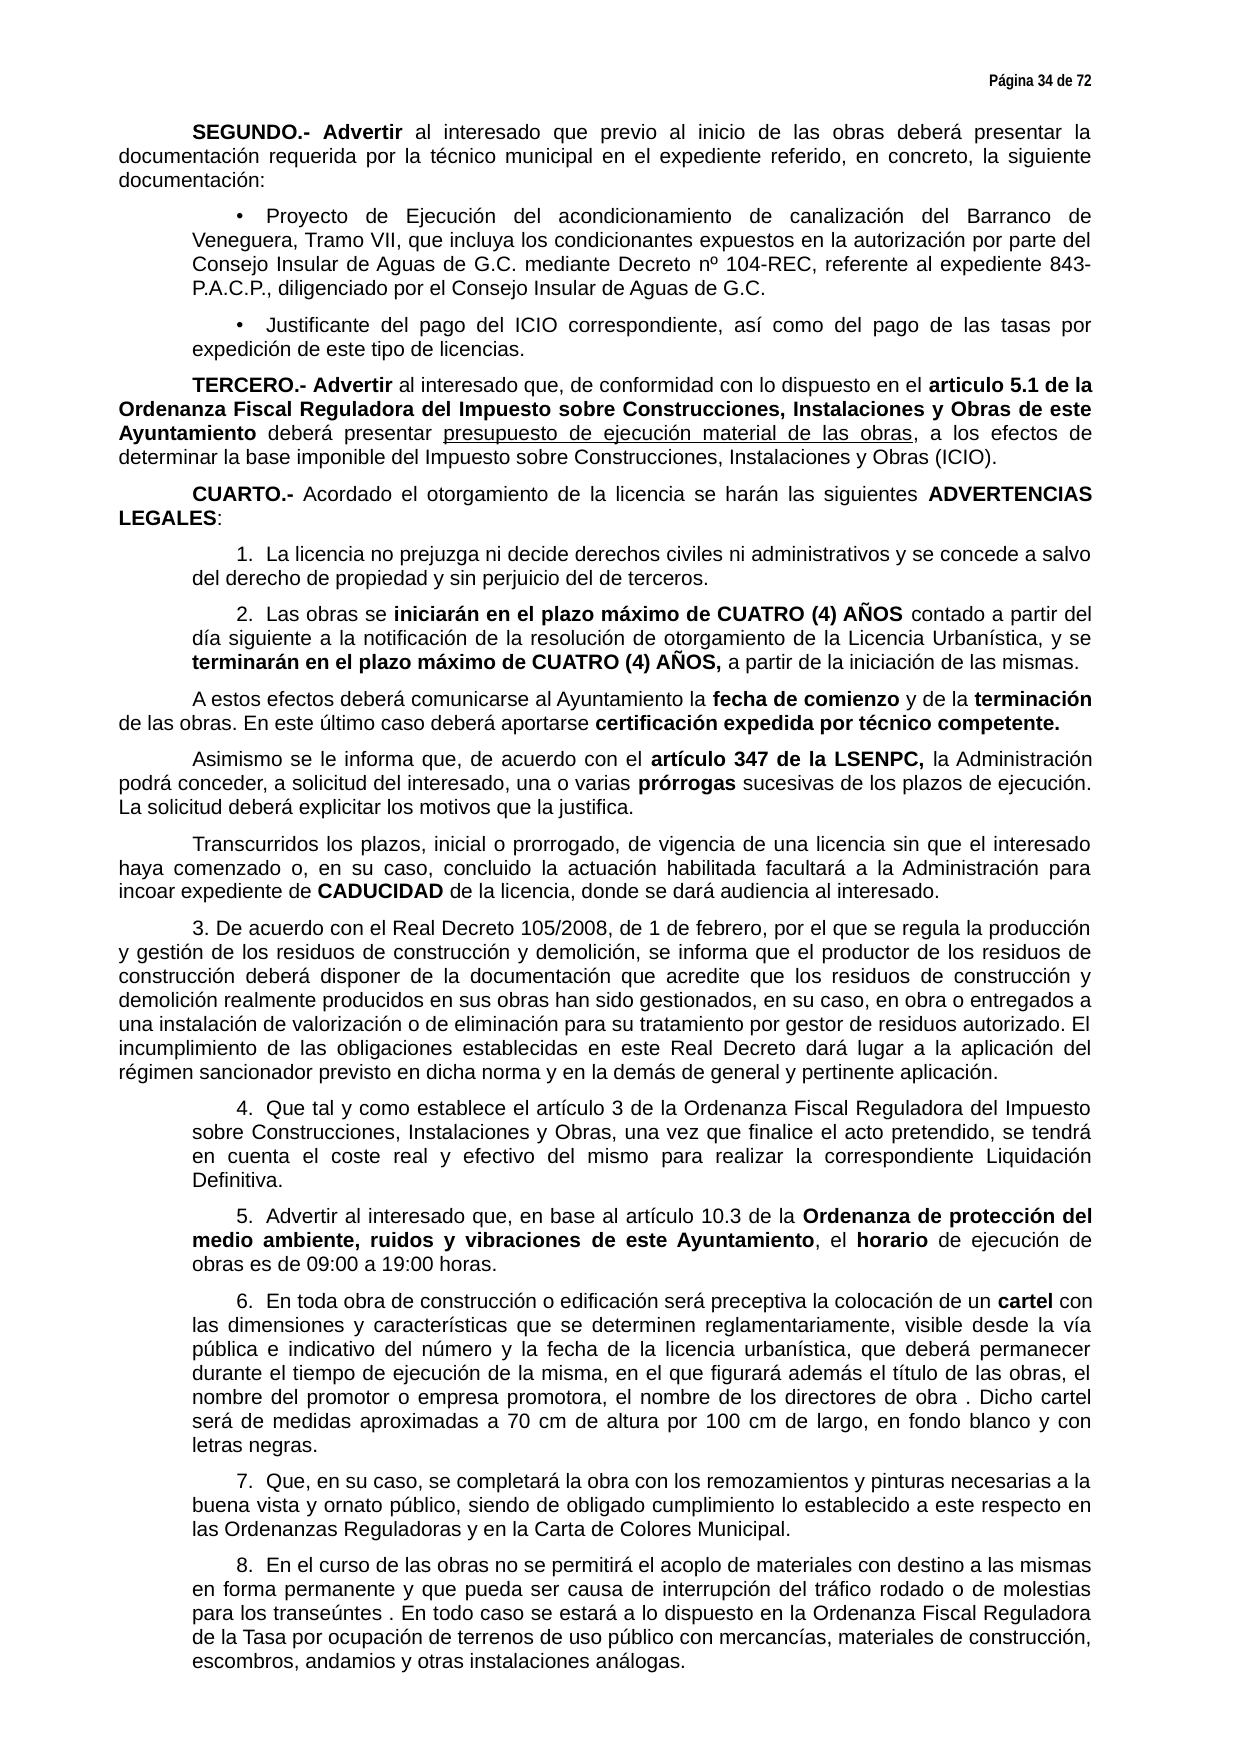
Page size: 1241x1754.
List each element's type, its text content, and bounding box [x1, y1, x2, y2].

text Transcurridos los plazos, inicial o prorrogado, de vigencia de una licencia sin que el interesado haya comenzado o, en su caso, concluido la actuación habilitada facultará a la Administración para incoar expediente de CADUCIDAD de la licencia, donde se dará audiencia al interesado. [118, 831, 1092, 903]
list Advertir al interesado que, en base al artículo 10.3 de la Ordenanza de protección del medio ambiente, ruidos y vibraciones de este Ayuntamiento, el horario de ejecución de obras es de 09:00 a 19:00 horas. [162, 1204, 1092, 1276]
list Las obras se iniciarán en el plazo máximo de CUATRO (4) AÑOS contado a partir del día siguiente a la notificación de la resolución de otorgamiento de la Licencia Urbanística, y se terminarán en el plazo máximo de CUATRO (4) AÑOS, a partir de la iniciación de las mismas. [162, 602, 1092, 674]
list En el curso de las obras no se permitirá el acoplo de materiales con destino a las mismas en forma permanente y que pueda ser causa de interrupción del tráfico rodado o de molestias para los transeúntes . En todo caso se estará a lo dispuesto en la Ordenanza Fiscal Reguladora de la Tasa por ocupación de terrenos de uso público con mercancías, materiales de construcción, escombros, andamios y otras instalaciones análogas. [162, 1553, 1092, 1673]
list En toda obra de construcción o edificación será preceptiva la colocación de un cartel con las dimensiones y características que se determinen reglamentariamente, visible desde la vía pública e indicativo del número y la fecha de la licencia urbanística, que deberá permanecer durante el tiempo de ejecución de la misma, en el que figurará además el título de las obras, el nombre del promotor o empresa promotora, el nombre de los directores de obra . Dicho cartel será de medidas aproximadas a 70 cm de altura por 100 cm de largo, en fondo blanco y con letras negras. [162, 1289, 1092, 1456]
text A estos efectos deberá comunicarse al Ayuntamiento la fecha de comienzo y de la terminación de las obras. En este último caso deberá aportarse certificación expedida por técnico competente. [118, 687, 1092, 734]
text SEGUNDO.- Advertir al interesado que previo al inicio de las obras deberá presentar la documentación requerida por la técnico municipal en el expediente referido, en concreto, la siguiente documentación: [118, 120, 1092, 192]
text CUARTO.- Acordado el otorgamiento de la licencia se harán las siguientes ADVERTENCIAS LEGALES: [118, 481, 1092, 529]
list Que, en su caso, se completará la obra con los remozamientos y pinturas necesarias a la buena vista y ornato público, siendo de obligado cumplimiento lo establecido a este respecto en las Ordenanzas Reguladoras y en la Carta de Colores Municipal. [162, 1469, 1092, 1541]
list La licencia no prejuzga ni decide derechos civiles ni administrativos y se concede a salvo del derecho de propiedad y sin perjuicio del de terceros. [162, 542, 1092, 590]
list Proyecto de Ejecución del acondicionamiento de canalización del Barranco de Veneguera, Tramo VII, que incluya los condicionantes expuestos en la autorización por parte del Consejo Insular de Aguas de G.C. mediante Decreto nº 104-REC, referente al expediente 843-P.A.C.P., diligenciado por el Consejo Insular de Aguas de G.C. [162, 204, 1092, 300]
text TERCERO.- Advertir al interesado que, de conformidad con lo dispuesto en el articulo 5.1 de la Ordenanza Fiscal Reguladora del Impuesto sobre Construcciones, Instalaciones y Obras de este Ayuntamiento deberá presentar presupuesto de ejecución material de las obras, a los efectos de determinar la base imponible del Impuesto sobre Construcciones, Instalaciones y Obras (ICIO). [118, 373, 1092, 469]
text Asimismo se le informa que, de acuerdo con el artículo 347 de la LSENPC, la Administración podrá conceder, a solicitud del interesado, una o varias prórrogas sucesivas de los plazos de ejecución. La solicitud deberá explicitar los motivos que la justifica. [118, 747, 1092, 819]
list Justificante del pago del ICIO correspondiente, así como del pago de las tasas por expedición de este tipo de licencias. [162, 312, 1092, 361]
list Que tal y como establece el artículo 3 de la Ordenanza Fiscal Reguladora del Impuesto sobre Construcciones, Instalaciones y Obras, una vez que finalice el acto pretendido, se tendrá en cuenta el coste real y efectivo del mismo para realizar la correspondiente Liquidación Definitiva. [162, 1096, 1092, 1192]
text 3. De acuerdo con el Real Decreto 105/2008, de 1 de febrero, por el que se regula la producción y gestión de los residuos de construcción y demolición, se informa que el productor de los residuos de construcción deberá disponer de la documentación que acredite que los residuos de construcción y demolición realmente producidos en sus obras han sido gestionados, en su caso, en obra o entregados a una instalación de valorización o de eliminación para su tratamiento por gestor de residuos autorizado. El incumplimiento de las obligaciones establecidas en este Real Decreto dará lugar a la aplicación del régimen sancionador previsto en dicha norma y en la demás de general y pertinente aplicación. [118, 916, 1092, 1083]
